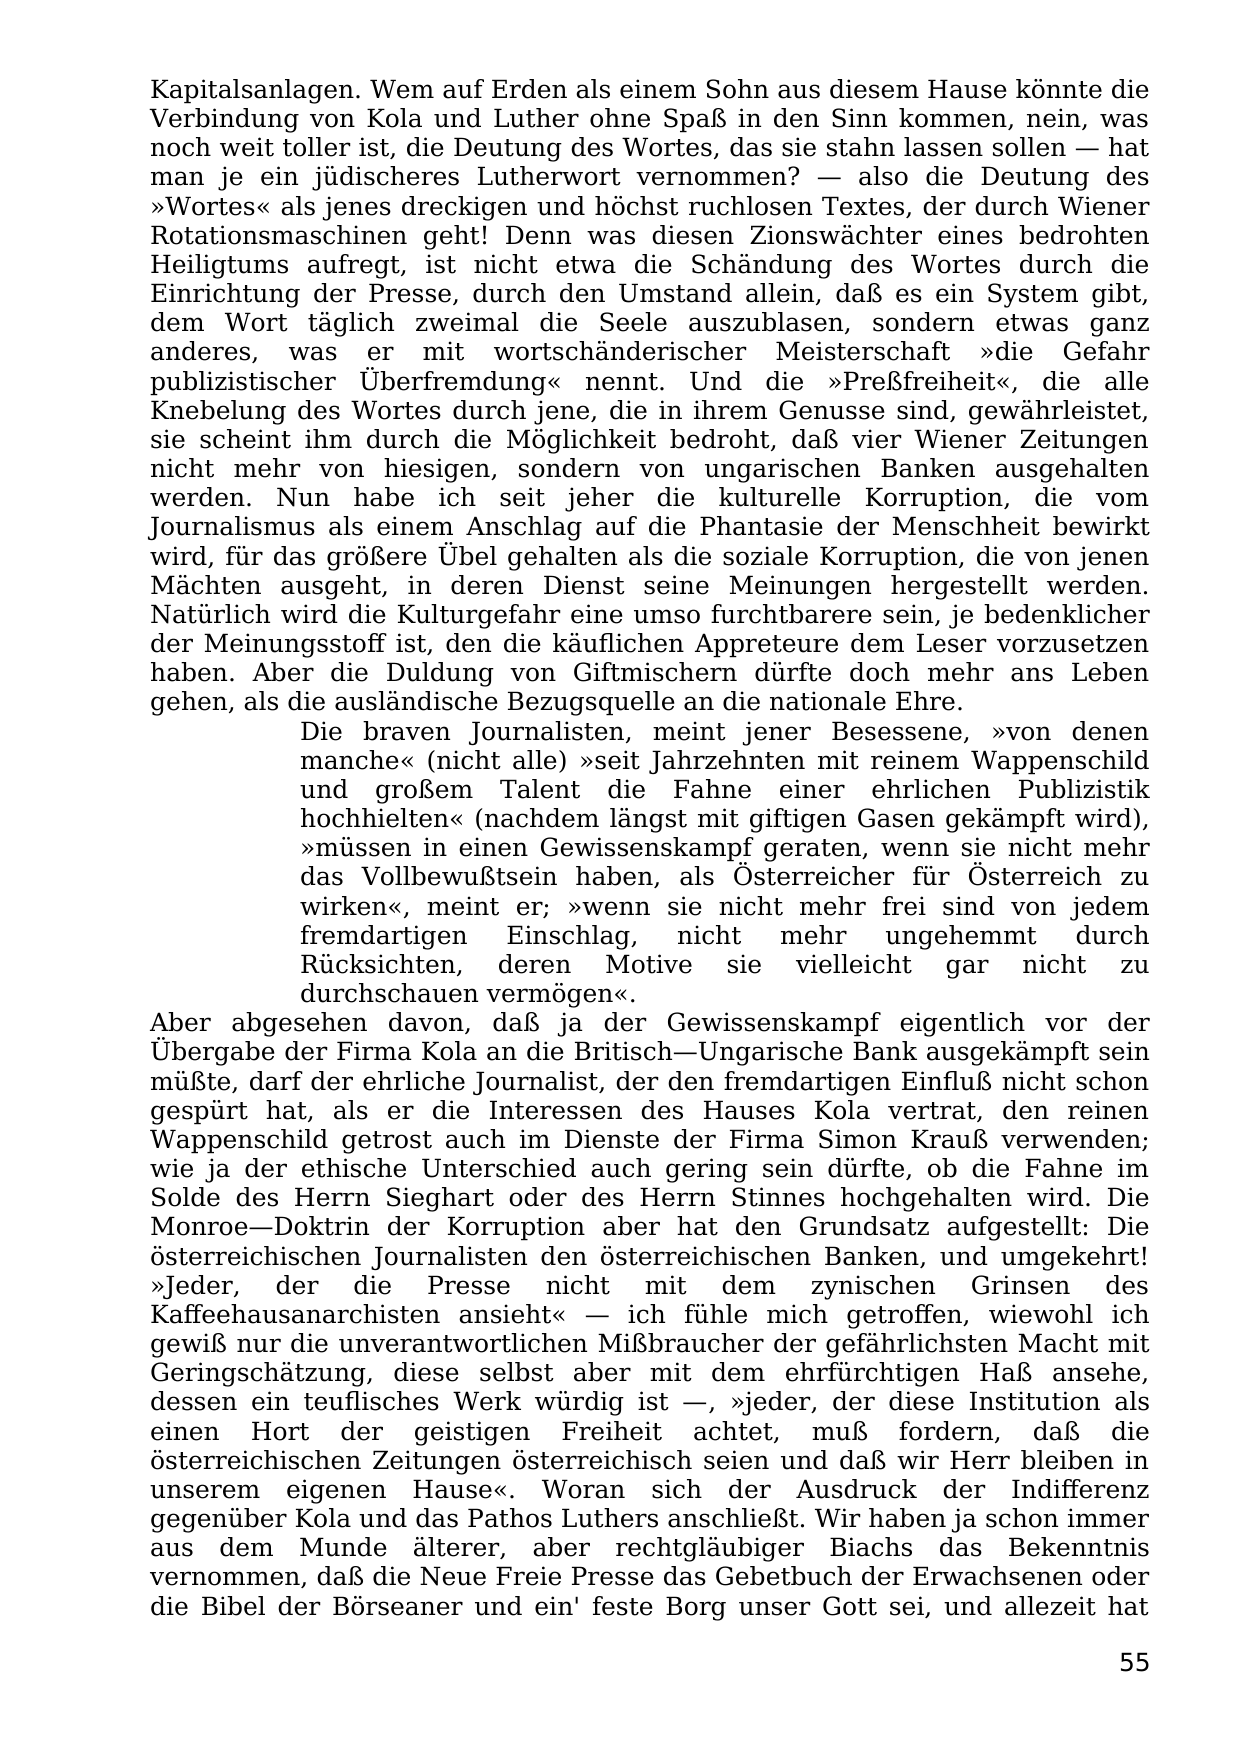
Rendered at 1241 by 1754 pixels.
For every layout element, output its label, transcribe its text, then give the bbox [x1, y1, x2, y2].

text Aber abgesehen davon, daß ja der Gewissenskampf eigentlich vor der Übergabe der Firma Kola an die Britisch—Ungarische Bank ausgekämpft sein müßte, darf der ehrliche Journalist, der den fremdartigen Einfluß nicht schon gespürt hat, als er die Interessen des Hauses Kola vertrat, den reinen Wappenschild getrost auch im Dienste der Firma Simon Krauß verwenden; wie ja der ethische Unterschied auch gering sein dürfte, ob die Fahne im Solde des Herrn Sieghart oder des Herrn Stinnes hochgehalten wird. Die Monroe—Doktrin der Korruption aber hat den Grundsatz aufgestellt: Die österreichischen Journalisten den österreichischen Banken, und umgekehrt! »Jeder, der die Presse nicht mit dem zynischen Grinsen des Kaffeehausanarchisten ansieht« — ich fühle mich getroffen, wiewohl ich gewiß nur die unverantwortlichen Mißbraucher der gefährlichsten Macht mit Geringschätzung, diese selbst aber mit dem ehrfürchtigen Haß ansehe, dessen ein teuflisches Werk würdig ist —, »jeder, der diese Institution als einen Hort der geistigen Freiheit achtet, muß fordern, daß die österreichischen Zeitungen österreichisch seien und daß wir Herr bleiben in unserem eigenen Hause«. Woran sich der Ausdruck der Indifferenz gegenüber Kola und das Pathos Luthers anschließt. Wir haben ja schon immer aus dem Munde älterer, aber rechtgläubiger Biachs das Bekenntnis vernommen, daß die Neue Freie Presse das Gebetbuch der Erwachsenen oder die Bibel der Börseaner und ein' feste Borg unser Gott sei, und allezeit hat [150, 1008, 1151, 1621]
text Die braven Journalisten, meint jener Besessene, »von denen manche« (nicht alle) »seit Jahrzehnten mit reinem Wappenschild und großem Talent die Fahne einer ehrlichen Publizistik hochhielten« (nachdem längst mit giftigen Gasen gekämpft wird), »müssen in einen Gewissenskampf geraten, wenn sie nicht mehr das Vollbewußtsein haben, als Österreicher für Österreich zu wirken«, meint er; »wenn sie nicht mehr frei sind von jedem fremdartigen Einschlag, nicht mehr ungehemmt durch Rücksichten, deren Motive sie vielleicht gar nicht zu durchschauen vermögen«. [300, 717, 1151, 1008]
text Kapitalsanlagen. Wem auf Erden als einem Sohn aus diesem Hause könnte die Verbindung von Kola und Luther ohne Spaß in den Sinn kommen, nein, was noch weit toller ist, die Deutung des Wortes, das sie stahn lassen sollen — hat man je ein jüdischeres Lutherwort vernommen? — also die Deutung des »Wortes« als jenes dreckigen und höchst ruchlosen Textes, der durch Wiener Rotationsmaschinen geht! Denn was diesen Zionswächter eines bedrohten Heiligtums aufregt, ist nicht etwa die Schändung des Wortes durch die Einrichtung der Presse, durch den Umstand allein, daß es ein System gibt, dem Wort täglich zweimal die Seele auszublasen, sondern etwas ganz anderes, was er mit wortschänderischer Meisterschaft »die Gefahr publizistischer Überfremdung« nennt. Und die »Preßfreiheit«, die alle Knebelung des Wortes durch jene, die in ihrem Genusse sind, gewährleistet, sie scheint ihm durch die Möglichkeit bedroht, daß vier Wiener Zeitungen nicht mehr von hiesigen, sondern von ungarischen Banken ausgehalten werden. Nun habe ich seit jeher die kulturelle Korruption, die vom Journalismus als einem Anschlag auf die Phantasie der Menschheit bewirkt wird, für das größere Übel gehalten als die soziale Korruption, die von jenen Mächten ausgeht, in deren Dienst seine Meinungen hergestellt werden. Natürlich wird die Kulturgefahr eine umso furchtbarere sein, je bedenklicher der Meinungsstoff ist, den die käuflichen Appreteure dem Leser vorzusetzen haben. Aber die Duldung von Giftmischern dürfte doch mehr ans Leben gehen, als die ausländische Bezugsquelle an die nationale Ehre. [150, 75, 1151, 717]
